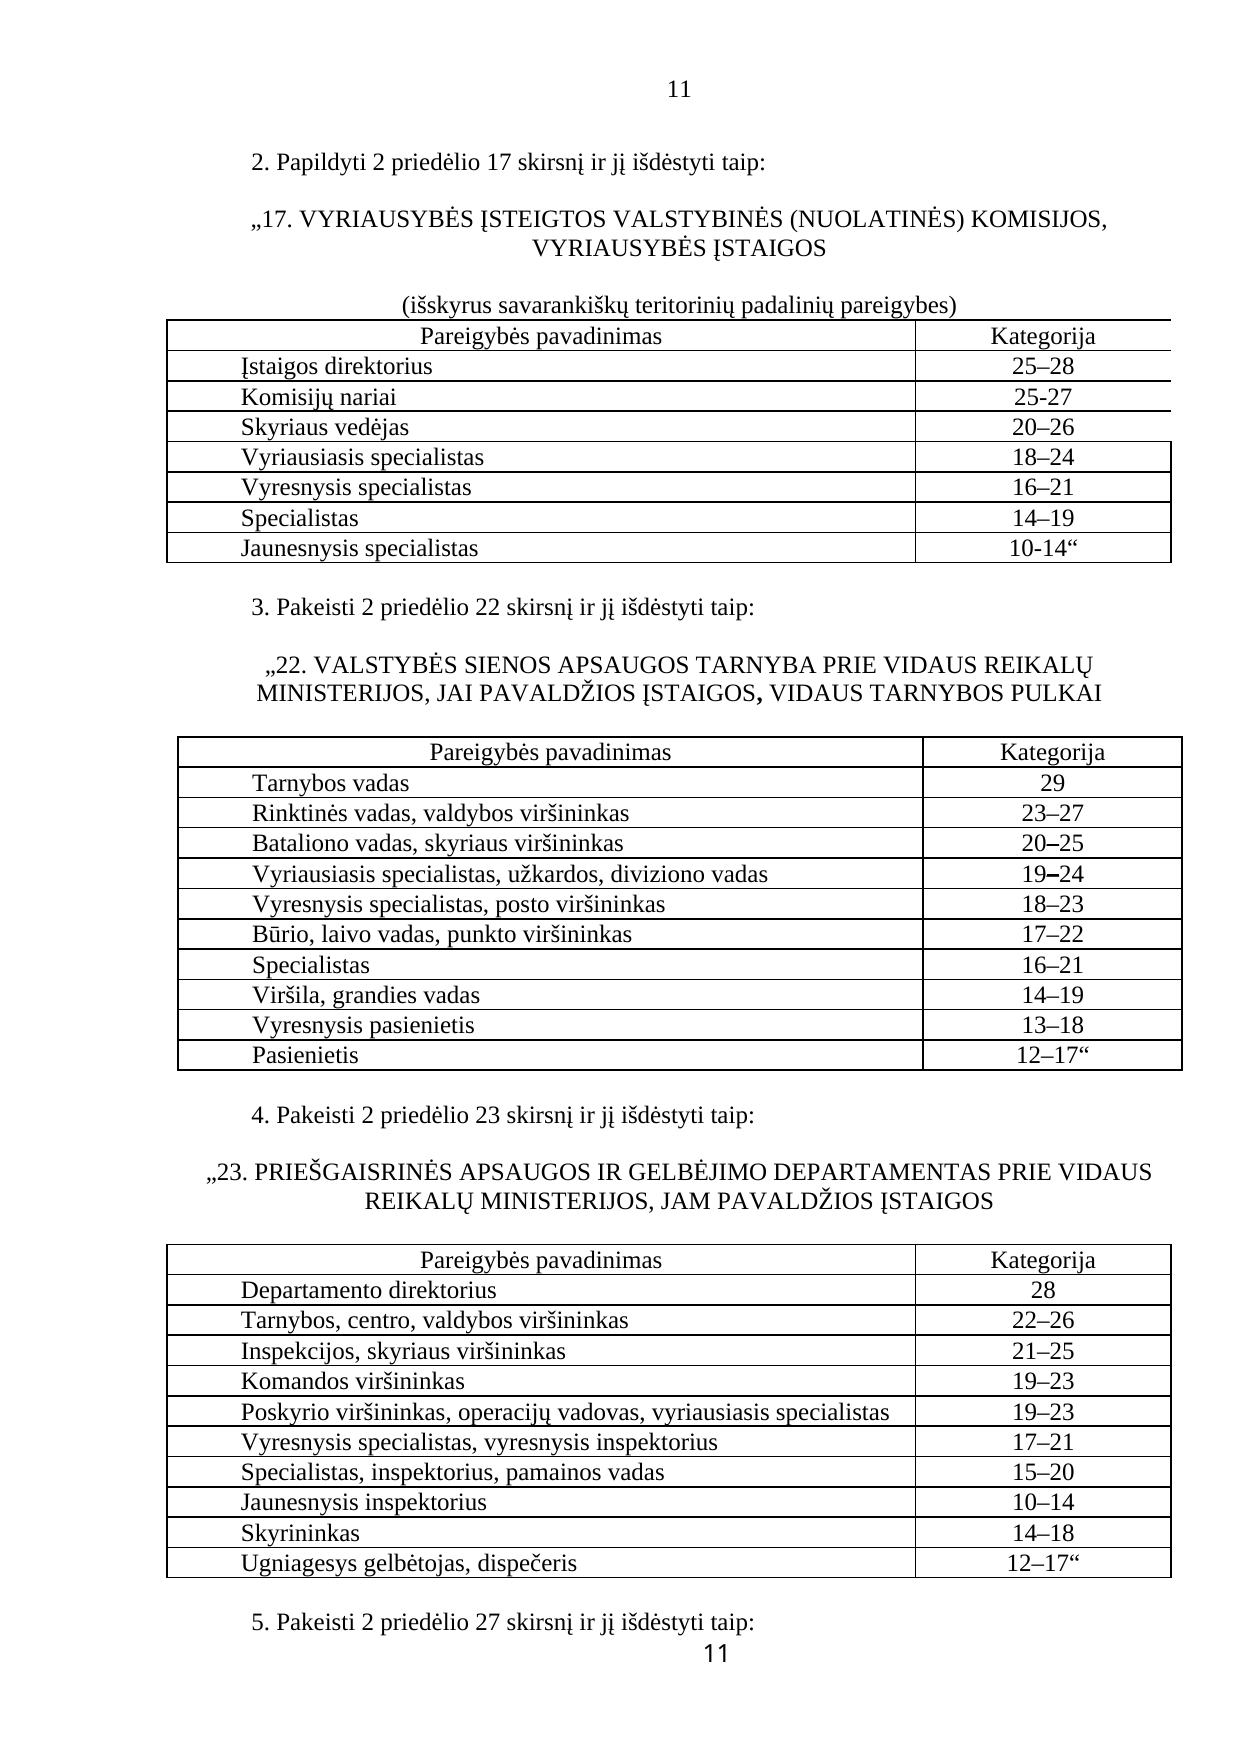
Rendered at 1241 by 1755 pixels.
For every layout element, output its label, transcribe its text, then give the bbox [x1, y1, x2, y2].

table_cell 17–22 [924, 920, 1181, 948]
table_cell 20–26 [916, 412, 1171, 441]
table_cell 19–23 [916, 1397, 1170, 1425]
table_cell 18–23 [924, 889, 1181, 918]
table_cell Bataliono vadas, skyriaus viršininkas [179, 828, 922, 857]
table_cell 16–21 [924, 950, 1181, 978]
table_cell 29 [924, 768, 1181, 797]
table_cell Komandos viršininkas [168, 1366, 915, 1395]
table_cell 28 [916, 1275, 1170, 1304]
table_header Pareigybės pavadinimas [168, 1245, 915, 1274]
table_cell Ugniagesys gelbėtojas, dispečeris [168, 1548, 915, 1577]
table_cell 17–21 [916, 1427, 1170, 1456]
table_cell Viršila, grandies vadas [179, 980, 922, 1009]
table_cell 14–19 [924, 980, 1181, 1009]
table_cell 22–26 [916, 1306, 1170, 1334]
table_cell Jaunesnysis inspektorius [168, 1488, 915, 1516]
table_cell 16–21 [916, 473, 1170, 501]
table_cell Poskyrio viršininkas, operacijų vadovas, vyriausiasis specialistas [168, 1397, 915, 1425]
table_cell Skyriaus vedėjas [168, 412, 915, 441]
table_cell 10–14 [916, 1488, 1170, 1516]
text 5. Pakeisti 2 priedėlio 27 skirsnį ir jį išdėstyti taip: [177, 1607, 1181, 1636]
table_header Kategorija [916, 321, 1171, 350]
table_cell Vyriausiasis specialistas [168, 442, 915, 471]
table_cell Jaunesnysis specialistas [168, 533, 915, 562]
table_cell Specialistas [168, 503, 915, 532]
text 4. Pakeisti 2 priedėlio 23 skirsnį ir jį išdėstyti taip: [177, 1100, 1181, 1128]
table_cell 25–28 [916, 351, 1171, 380]
table_cell 18–24 [916, 442, 1170, 471]
text 3. Pakeisti 2 priedėlio 22 skirsnį ir jį išdėstyti taip: [177, 592, 1181, 621]
table_cell Vyresnysis specialistas, posto viršininkas [179, 889, 922, 918]
table_cell Vyresnysis specialistas [168, 473, 915, 501]
table_cell 12–17“ [924, 1041, 1181, 1069]
table_cell 15–20 [916, 1457, 1170, 1486]
table_cell Specialistas, inspektorius, pamainos vadas [168, 1457, 915, 1486]
table_header Kategorija [924, 738, 1181, 766]
table_cell Rinktinės vadas, valdybos viršininkas [179, 798, 922, 827]
table_header Pareigybės pavadinimas [168, 321, 915, 350]
text „17. VYRIAUSYBĖS ĮSTEIGTOS VALSTYBINĖS (NUOLATINĖS) KOMISIJOS, VYRIAUSYBĖS ĮSTAIGOS [177, 204, 1181, 262]
table_cell Komisijų nariai [168, 382, 915, 410]
table_cell 21–25 [916, 1336, 1170, 1365]
table_cell 19–24 [924, 859, 1181, 887]
table_cell 20–25 [924, 828, 1181, 857]
text 2. Papildyti 2 priedėlio 17 skirsnį ir jį išdėstyti taip: [177, 147, 1181, 176]
table_cell 14–19 [916, 503, 1170, 532]
table_cell Tarnybos vadas [179, 768, 922, 797]
text „22. VALSTYBĖS SIENOS APSAUGOS TARNYBA PRIE VIDAUS REIKALŲ MINISTERIJOS, JAI PAVALDŽIOS ĮSTAIGOS, VIDAUS TARNYBOS PULKAI [177, 650, 1181, 707]
table_header Kategorija [916, 1245, 1170, 1274]
table_cell Vyresnysis specialistas, vyresnysis inspektorius [168, 1427, 915, 1456]
text (išskyrus savarankiškų teritorinių padalinių pareigybes) [177, 291, 1181, 319]
table_cell Inspekcijos, skyriaus viršininkas [168, 1336, 915, 1365]
table_cell Vyresnysis pasienietis [179, 1010, 922, 1039]
table_cell Specialistas [179, 950, 922, 978]
table_cell Vyriausiasis specialistas, užkardos, diviziono vadas [179, 859, 922, 887]
table_cell 19–23 [916, 1366, 1170, 1395]
text „23. PRIEŠGAISRINĖS APSAUGOS IR GELBĖJIMO DEPARTAMENTAS PRIE VIDAUS REIKALŲ MINISTERIJOS, JAM PAVALDŽIOS ĮSTAIGOS [177, 1157, 1181, 1215]
table_cell 14–18 [916, 1518, 1170, 1547]
table_cell Įstaigos direktorius [168, 351, 915, 380]
table_cell Būrio, laivo vadas, punkto viršininkas [179, 920, 922, 948]
table_cell Tarnybos, centro, valdybos viršininkas [168, 1306, 915, 1334]
table_cell 13–18 [924, 1010, 1181, 1039]
table_cell Pasienietis [179, 1041, 922, 1069]
table_cell 25-27 [916, 382, 1171, 410]
table_cell 23–27 [924, 798, 1181, 827]
table_cell 12–17“ [916, 1548, 1170, 1577]
table_cell Skyrininkas [168, 1518, 915, 1547]
table_cell 10-14“ [916, 533, 1170, 562]
table_cell Departamento direktorius [168, 1275, 915, 1304]
table_header Pareigybės pavadinimas [179, 738, 922, 766]
